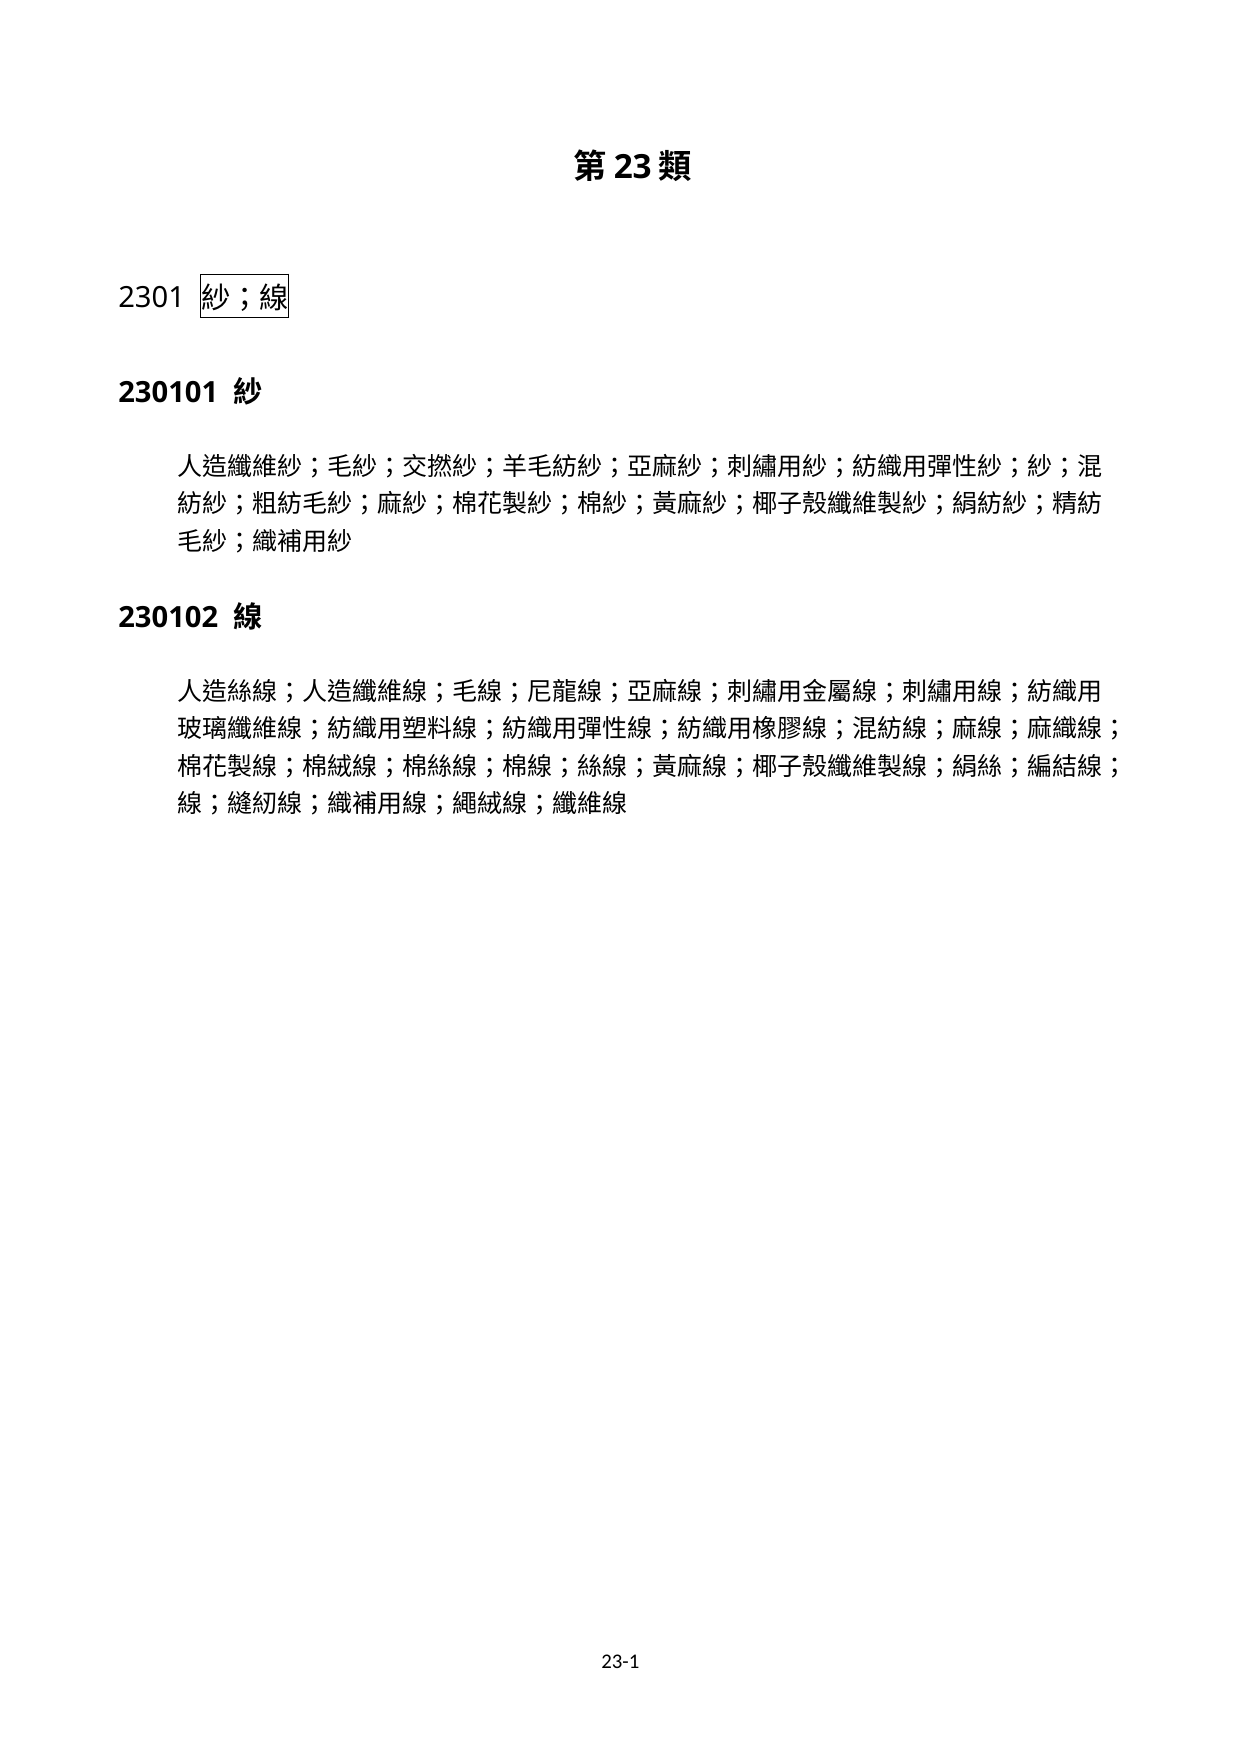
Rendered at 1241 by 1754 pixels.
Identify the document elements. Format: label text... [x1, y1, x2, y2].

text 人造絲線；人造纖維線；毛線；尼龍線；亞麻線；刺繡用金屬線；刺繡用線；紡織用玻璃纖維線；紡織用塑料線；紡織用彈性線；紡織用橡膠線；混紡線；麻線；麻織線；棉花製線；棉絨線；棉絲線；棉線；絲線；黃麻線；椰子殼纖維製線；絹絲；編結線；線；縫紉線；織補用線；繩絨線；纖維線 [177, 671, 1122, 821]
text 230101 紗 [118, 352, 1122, 427]
text 第23類 [143, 127, 1122, 202]
text 2301 紗；線 [118, 258, 1122, 333]
text 人造纖維紗；毛紗；交撚紗；羊毛紡紗；亞麻紗；刺繡用紗；紡織用彈性紗；紗；混紡紗；粗紡毛紗；麻紗；棉花製紗；棉紗；黃麻紗；椰子殼纖維製紗；絹紡紗；精紡毛紗；織補用紗 [177, 446, 1122, 558]
text 230102 線 [118, 577, 1122, 652]
